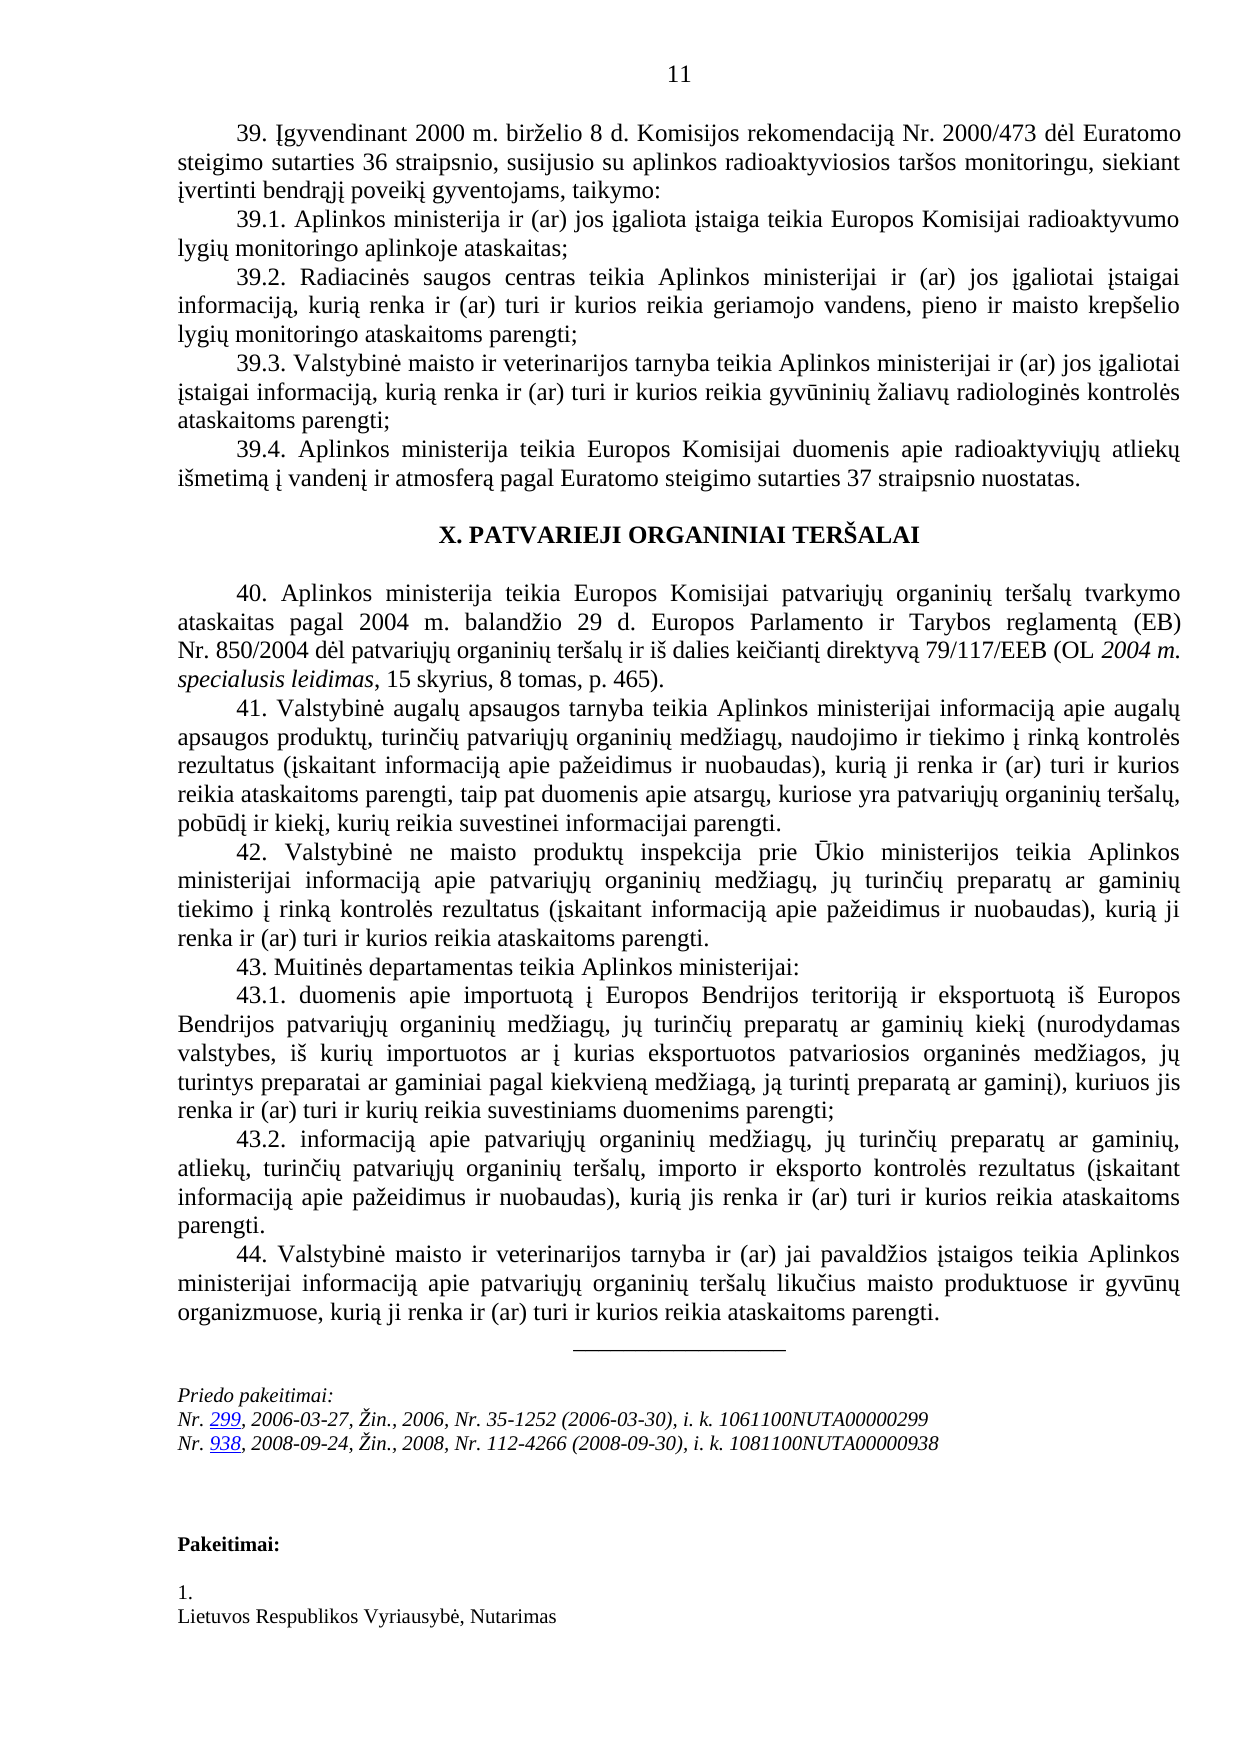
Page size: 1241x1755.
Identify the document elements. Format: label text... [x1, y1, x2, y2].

text 41. Valstybinė augalų apsaugos tarnyba teikia Aplinkos ministerijai informaciją apie augalų apsaugos produktų, turinčių patvariųjų organinių medžiagų, naudojimo ir tiekimo į rinką kontrolės rezultatus (įskaitant informaciją apie pažeidimus ir nuobaudas), kurią ji renka ir (ar) turi ir kurios reikia ataskaitoms parengti, taip pat duomenis apie atsargų, kuriose yra patvariųjų organinių teršalų, pobūdį ir kiekį, kurių reikia suvestinei informacijai parengti. [177, 693, 1181, 837]
text 1. [177, 1580, 1181, 1604]
text X. PATVARIEJI ORGANINIAI TERŠALAI [177, 521, 1181, 549]
text Priedo pakeitimai: [177, 1383, 1181, 1407]
text 39.1. Aplinkos ministerija ir (ar) jos įgaliota įstaiga teikia Europos Komisijai radioaktyvumo lygių monitoringo aplinkoje ataskaitas; [177, 204, 1181, 262]
text 39.2. Radiacinės saugos centras teikia Aplinkos ministerijai ir (ar) jos įgaliotai įstaigai informaciją, kurią renka ir (ar) turi ir kurios reikia geriamojo vandens, pieno ir maisto krepšelio lygių monitoringo ataskaitoms parengti; [177, 262, 1181, 348]
text 44. Valstybinė maisto ir veterinarijos tarnyba ir (ar) jai pavaldžios įstaigos teikia Aplinkos ministerijai informaciją apie patvariųjų organinių teršalų likučius maisto produktuose ir gyvūnų organizmuose, kurią ji renka ir (ar) turi ir kurios reikia ataskaitoms parengti. [177, 1239, 1181, 1326]
text 39. Įgyvendinant 2000 m. birželio 8 d. Komisijos rekomendaciją Nr. 2000/473 dėl Euratomo steigimo sutarties 36 straipsnio, susijusio su aplinkos radioaktyviosios taršos monitoringu, siekiant įvertinti bendrąjį poveikį gyventojams, taikymo: [177, 118, 1181, 204]
text _________________ [177, 1326, 1181, 1354]
text Nr. 299, 2006-03-27, Žin., 2006, Nr. 35-1252 (2006-03-30), i. k. 1061100NUTA00000299 [177, 1407, 1181, 1431]
text 43. Muitinės departamentas teikia Aplinkos ministerijai: [177, 952, 1181, 981]
text Lietuvos Respublikos Vyriausybė, Nutarimas [177, 1604, 1181, 1628]
text 43.2. informaciją apie patvariųjų organinių medžiagų, jų turinčių preparatų ar gaminių, atliekų, turinčių patvariųjų organinių teršalų, importo ir eksporto kontrolės rezultatus (įskaitant informaciją apie pažeidimus ir nuobaudas), kurią jis renka ir (ar) turi ir kurios reikia ataskaitoms parengti. [177, 1124, 1181, 1239]
text 43.1. duomenis apie importuotą į Europos Bendrijos teritoriją ir eksportuotą iš Europos Bendrijos patvariųjų organinių medžiagų, jų turinčių preparatų ar gaminių kiekį (nurodydamas valstybes, iš kurių importuotos ar į kurias eksportuotos patvariosios organinės medžiagos, jų turintys preparatai ar gaminiai pagal kiekvieną medžiagą, ją turintį preparatą ar gaminį), kuriuos jis renka ir (ar) turi ir kurių reikia suvestiniams duomenims parengti; [177, 981, 1181, 1124]
text 39.4. Aplinkos ministerija teikia Europos Komisijai duomenis apie radioaktyviųjų atliekų išmetimą į vandenį ir atmosferą pagal Euratomo steigimo sutarties 37 straipsnio nuostatas. [177, 434, 1181, 492]
text 39.3. Valstybinė maisto ir veterinarijos tarnyba teikia Aplinkos ministerijai ir (ar) jos įgaliotai įstaigai informaciją, kurią renka ir (ar) turi ir kurios reikia gyvūninių žaliavų radiologinės kontrolės ataskaitoms parengti; [177, 348, 1181, 434]
text Nr. 938, 2008-09-24, Žin., 2008, Nr. 112-4266 (2008-09-30), i. k. 1081100NUTA00000938 [177, 1431, 1181, 1455]
text 40. Aplinkos ministerija teikia Europos Komisijai patvariųjų organinių teršalų tvarkymo ataskaitas pagal 2004 m. balandžio 29 d. Europos Parlamento ir Tarybos reglamentą (EB) Nr. 850/2004 dėl patvariųjų organinių teršalų ir iš dalies keičiantį direktyvą 79/117/EEB (OL 2004 m. specialusis leidimas, 15 skyrius, 8 tomas, p. 465). [177, 578, 1181, 693]
text Pakeitimai: [177, 1532, 1181, 1556]
text 42. Valstybinė ne maisto produktų inspekcija prie Ūkio ministerijos teikia Aplinkos ministerijai informaciją apie patvariųjų organinių medžiagų, jų turinčių preparatų ar gaminių tiekimo į rinką kontrolės rezultatus (įskaitant informaciją apie pažeidimus ir nuobaudas), kurią ji renka ir (ar) turi ir kurios reikia ataskaitoms parengti. [177, 837, 1181, 952]
